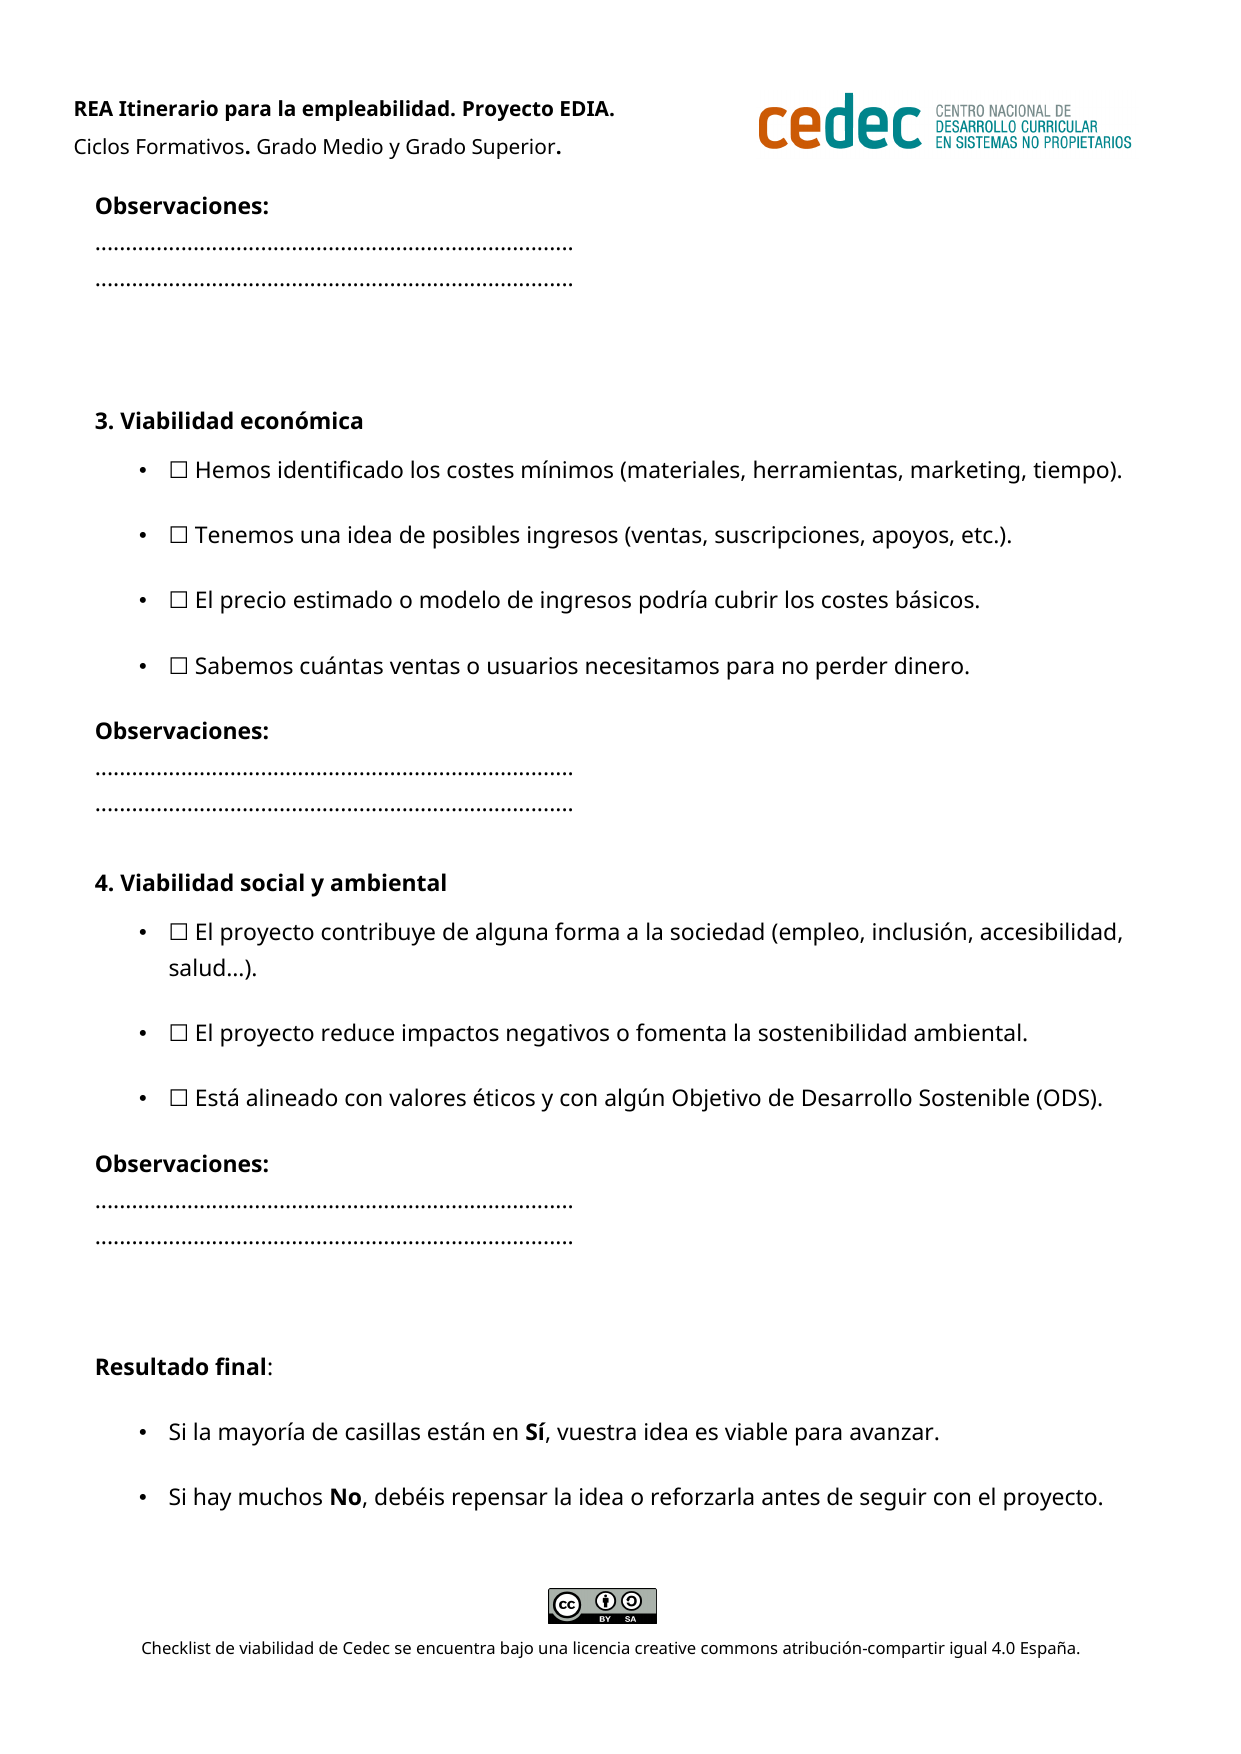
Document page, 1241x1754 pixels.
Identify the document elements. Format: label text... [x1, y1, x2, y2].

subtitle 3. Viabilidad económica [94, 405, 1128, 436]
text Observaciones: .............................................................................. .............................................................................. [94, 190, 1128, 293]
list ☐ El precio estimado o modelo de ingresos podría cubrir los costes básicos. [139, 584, 1128, 616]
list Si la mayoría de casillas están en Sí, vuestra idea es viable para avanzar. [139, 1416, 1128, 1447]
picture [756, 90, 1140, 159]
list ☐ Está alineado con valores éticos y con algún Objetivo de Desarrollo Sostenible (ODS). [139, 1082, 1128, 1114]
list ☐ Tenemos una idea de posibles ingresos (ventas, suscripciones, apoyos, etc.). [139, 519, 1128, 550]
list ☐ El proyecto reduce impactos negativos o fomenta la sostenibilidad ambiental. [139, 1017, 1128, 1048]
list ☐ Hemos identificado los costes mínimos (materiales, herramientas, marketing, tiempo). [139, 454, 1128, 485]
text Resultado final: [94, 1351, 1128, 1382]
list ☐ El proyecto contribuye de alguna forma a la sociedad (empleo, inclusión, accesibilidad, salud…). [139, 916, 1128, 983]
text Observaciones: .............................................................................. .............................................................................. [94, 1148, 1128, 1251]
text Observaciones: .............................................................................. .............................................................................. [94, 715, 1128, 818]
list Si hay muchos No, debéis repensar la idea o reforzarla antes de seguir con el proyecto. [139, 1481, 1128, 1513]
subtitle 4. Viabilidad social y ambiental [94, 867, 1128, 898]
picture [548, 1588, 657, 1624]
list ☐ Sabemos cuántas ventas o usuarios necesitamos para no perder dinero. [139, 650, 1128, 681]
